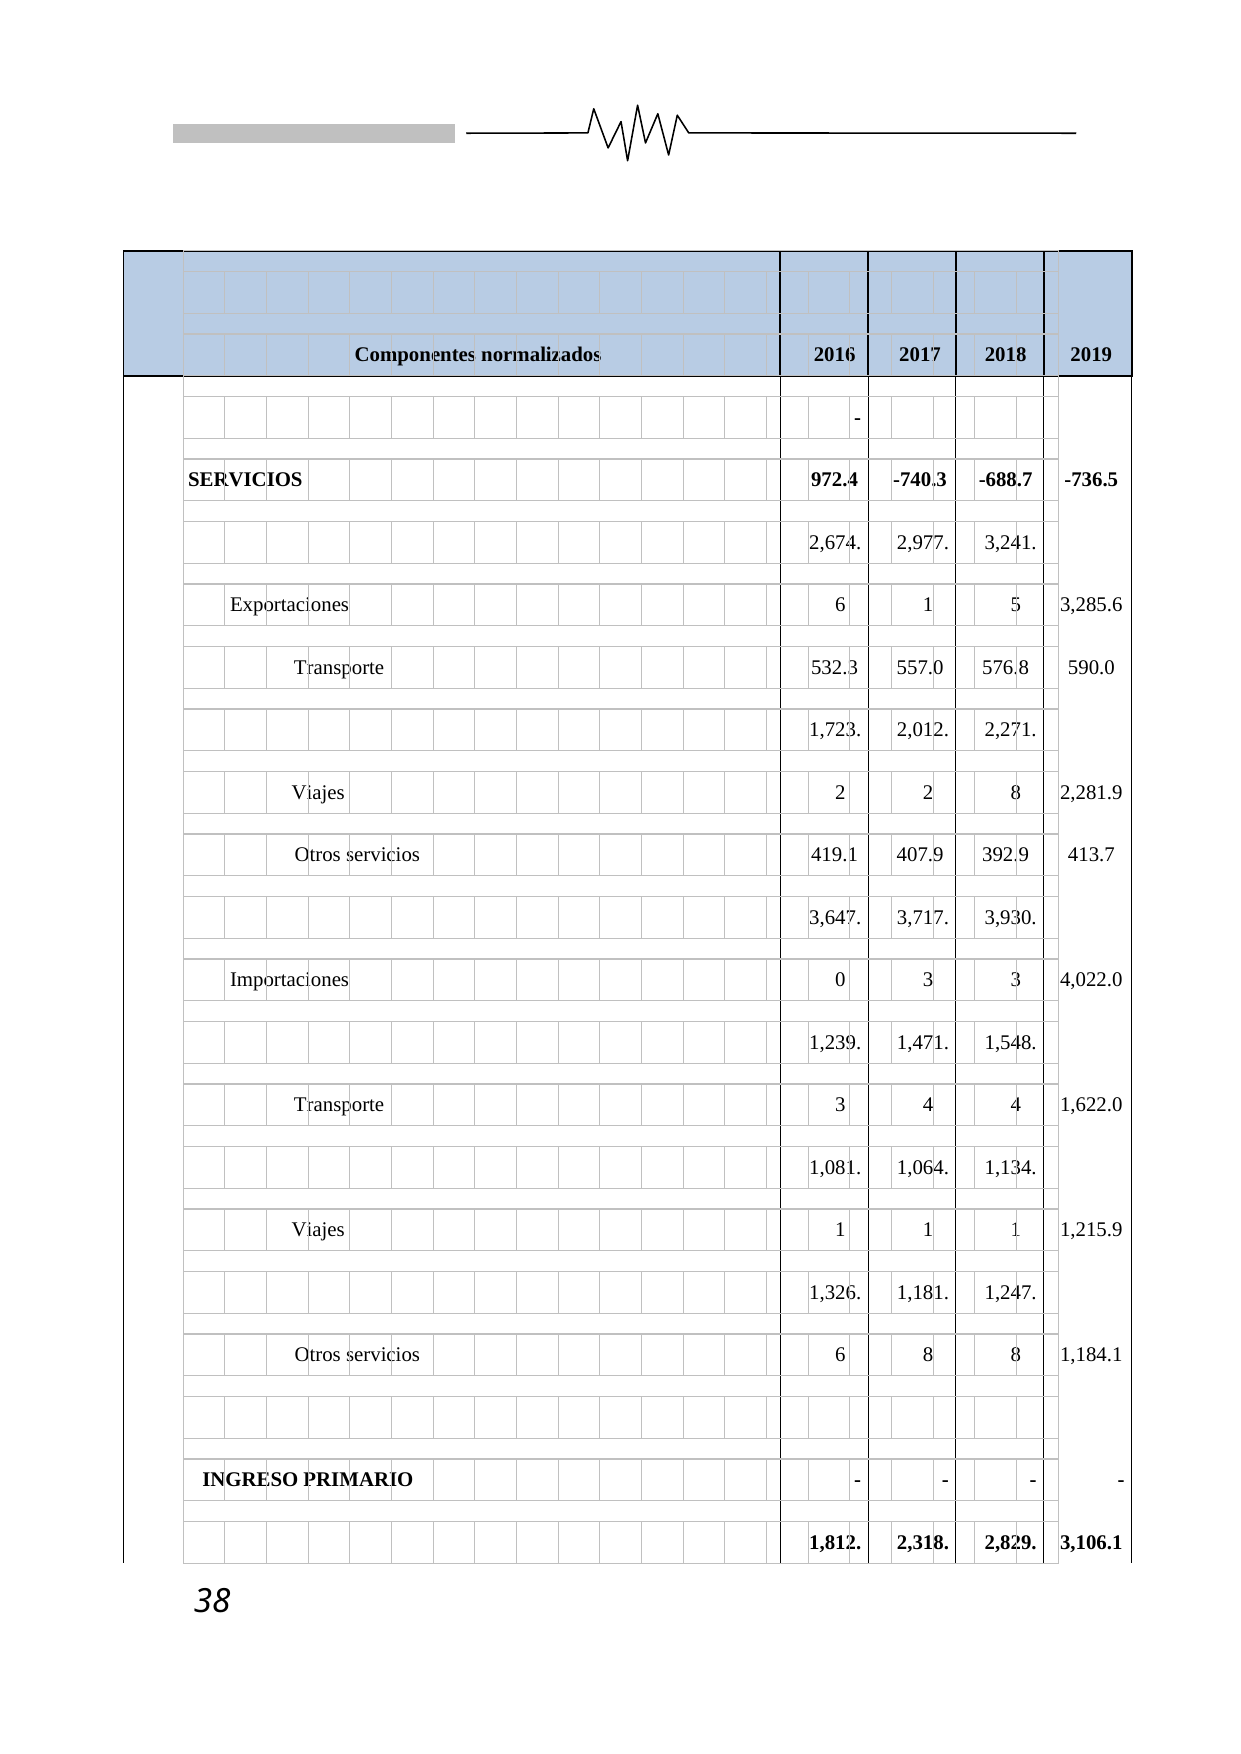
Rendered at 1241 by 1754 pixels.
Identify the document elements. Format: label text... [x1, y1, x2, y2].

table_cell 1,064.1 [869, 1126, 955, 1146]
table_cell Viajes [559, 1147, 599, 1188]
table_cell 1,064.1 [892, 1147, 933, 1188]
table_cell [1044, 1022, 1058, 1063]
table_cell INGRESO PRIMARIO [767, 1522, 780, 1563]
table_cell Transporte [392, 1022, 433, 1063]
table_cell Otros servicios [225, 835, 266, 875]
table_cell 392.9 [975, 835, 1016, 875]
table_cell Importaciones [600, 897, 641, 938]
table_header 2016 [781, 272, 808, 313]
table_cell Transporte [767, 647, 780, 688]
table_header Componentes normalizados [350, 335, 391, 375]
table_cell Viajes [725, 710, 766, 750]
table_cell INGRESO PRIMARIO [725, 1460, 766, 1500]
table_cell 3,717.3 [869, 939, 955, 958]
table_cell -972.4 [809, 460, 849, 500]
table_cell Exportaciones [600, 585, 641, 625]
table_cell Otros servicios [684, 835, 724, 875]
table_cell [869, 1397, 891, 1438]
table_cell SERVICIOS [350, 460, 391, 500]
table_cell -688.7 [956, 397, 974, 438]
table_header 2017 [869, 252, 955, 271]
table_cell 2,977.1 [869, 522, 891, 563]
table_cell Otros servicios [350, 1335, 391, 1375]
table_cell [781, 1397, 808, 1438]
table_cell -2,829.2 [975, 1522, 1016, 1563]
table_cell INGRESO PRIMARIO [434, 1460, 474, 1500]
table_cell Importaciones [350, 960, 391, 1000]
table_cell [225, 1397, 266, 1438]
table_header [1045, 314, 1058, 333]
table_header Componentes normalizados [767, 272, 779, 313]
table_cell SERVICIOS [475, 397, 516, 438]
table_cell 407.9 [869, 814, 955, 833]
table_cell [1044, 876, 1058, 896]
table_cell Transporte [600, 647, 641, 688]
table_cell 1,471.4 [869, 1064, 955, 1083]
table_cell Otros servicios [559, 1272, 599, 1313]
table_cell 3,717.3 [869, 897, 891, 938]
table_cell Importaciones [725, 960, 766, 1000]
table_cell Viajes [475, 772, 516, 813]
table_cell 1,081.1 [809, 1147, 849, 1188]
table_cell Exportaciones [642, 585, 683, 625]
table_cell -740.3 [892, 460, 933, 500]
table_cell 1,064.1 [869, 1189, 955, 1208]
table_cell Exportaciones [725, 585, 766, 625]
table_cell Viajes [684, 1210, 724, 1250]
table_cell 3,717.3 [869, 876, 955, 896]
table_cell [1044, 1501, 1058, 1521]
table_cell -1,812.4 [850, 1522, 868, 1563]
table_cell [1044, 377, 1058, 396]
table_cell Importaciones [184, 939, 780, 958]
table_cell Transporte [767, 1022, 780, 1063]
table_header Componentes normalizados [475, 335, 516, 375]
table_cell Otros servicios [184, 835, 224, 875]
table_cell [1044, 1335, 1058, 1375]
table_cell Exportaciones [434, 522, 474, 563]
table_cell 1,471.4 [869, 1001, 955, 1021]
table_cell [956, 1376, 1043, 1396]
table_cell SERVICIOS [225, 460, 266, 500]
table_cell 2,977.1 [869, 585, 891, 625]
table_cell Importaciones [267, 897, 308, 938]
table_cell Viajes [434, 772, 474, 813]
table_cell SERVICIOS [600, 460, 641, 500]
table_cell 1,134.1 [975, 1147, 1016, 1188]
table_cell -2,318.1 [869, 1522, 891, 1563]
table_cell Transporte [517, 647, 558, 688]
table_cell 3,241.5 [956, 501, 1043, 521]
table_cell 1,471.4 [869, 1022, 891, 1063]
table_cell Importaciones [767, 897, 780, 938]
table_cell -972.4 [850, 460, 868, 500]
table_cell Otros servicios [725, 1335, 766, 1375]
table_cell 557.0 [892, 647, 933, 688]
table_cell 1,471.4 [892, 1022, 933, 1063]
table_header Componentes normalizados [225, 335, 266, 375]
table_cell Transporte [184, 626, 780, 646]
table_cell -740.3 [934, 397, 955, 438]
table_cell 3,930.3 [956, 960, 974, 1000]
table_cell Otros servicios [684, 1272, 724, 1313]
table_cell 1,184.1 [1059, 1250, 1131, 1375]
table_cell 576.8 [956, 647, 974, 688]
table_cell -688.7 [956, 377, 1043, 396]
table_cell [1044, 585, 1058, 625]
table_cell Importaciones [684, 897, 724, 938]
table_cell [124, 1375, 183, 1438]
table_cell [1044, 1314, 1058, 1333]
table_cell Otros servicios [184, 1314, 780, 1333]
table_cell 3,647.0 [850, 897, 868, 938]
table_cell Exportaciones [434, 585, 474, 625]
table_cell Importaciones [184, 897, 224, 938]
table_cell 1,181.8 [892, 1272, 933, 1313]
table_header Componentes normalizados [184, 272, 224, 313]
table_header 2017 [869, 314, 955, 333]
table_cell Importaciones [124, 875, 183, 1000]
table_cell [809, 1397, 849, 1438]
table_cell SERVICIOS [642, 460, 683, 500]
table_cell SERVICIOS [309, 460, 349, 500]
table_cell Viajes [725, 1147, 766, 1188]
table_cell 1,064.1 [934, 1147, 955, 1188]
table_cell 2,012.2 [869, 772, 891, 813]
table_cell 1,548.4 [956, 1085, 974, 1125]
table_cell 1,239.3 [781, 1022, 808, 1063]
table_header Componentes normalizados [225, 272, 266, 313]
table_cell [892, 1397, 933, 1438]
table_cell 3,717.3 [934, 960, 955, 1000]
table_cell 3,647.0 [809, 897, 849, 938]
table_cell SERVICIOS [684, 460, 724, 500]
table_header 2017 [892, 272, 933, 313]
table_cell Otros servicios [475, 1272, 516, 1313]
table_cell Transporte [350, 647, 391, 688]
table_cell Transporte [267, 1085, 308, 1125]
table_cell INGRESO PRIMARIO [225, 1522, 266, 1563]
table_cell Exportaciones [517, 522, 558, 563]
table_cell Importaciones [309, 897, 349, 938]
table_cell Importaciones [767, 960, 780, 1000]
table_cell Otros servicios [392, 1272, 433, 1313]
table_cell [1017, 1397, 1043, 1438]
table_cell 2,674.6 [809, 585, 849, 625]
table_cell INGRESO PRIMARIO [684, 1522, 724, 1563]
table_cell [434, 1397, 474, 1438]
table_cell Exportaciones [225, 585, 266, 625]
table_cell Otros servicios [725, 835, 766, 875]
table_cell INGRESO PRIMARIO [725, 1522, 766, 1563]
table_cell 3,930.3 [975, 960, 1016, 1000]
table_cell 1,723.2 [809, 772, 849, 813]
table_cell 3,647.0 [809, 960, 849, 1000]
table_cell Importaciones [517, 960, 558, 1000]
table_cell [1044, 751, 1058, 771]
table_cell Viajes [350, 772, 391, 813]
table_cell 3,930.3 [1017, 960, 1043, 1000]
table_cell Otros servicios [434, 1272, 474, 1313]
table_cell 1,471.4 [869, 1085, 891, 1125]
table_cell 1,548.4 [1017, 1022, 1043, 1063]
table_cell INGRESO PRIMARIO [684, 1460, 724, 1500]
table_cell Viajes [309, 710, 349, 750]
table_cell [1044, 501, 1058, 521]
table_cell Viajes [434, 1147, 474, 1188]
table_cell Viajes [225, 1210, 266, 1250]
table_cell 407.9 [869, 835, 891, 875]
table_cell INGRESO PRIMARIO [559, 1460, 599, 1500]
table_cell Viajes [124, 688, 183, 813]
table_cell -2,829.2 [1017, 1522, 1043, 1563]
table_cell Exportaciones [350, 522, 391, 563]
table_cell Otros servicios [475, 1335, 516, 1375]
table_cell Importaciones [350, 897, 391, 938]
table_cell -1,812.4 [809, 1460, 849, 1500]
table_cell Viajes [267, 1210, 308, 1250]
table_header 2017 [869, 335, 891, 375]
table_cell [684, 1397, 724, 1438]
table_cell Exportaciones [517, 585, 558, 625]
table_cell -1,812.4 [781, 1522, 808, 1563]
table_cell Viajes [767, 772, 780, 813]
table_cell Transporte [725, 1085, 766, 1125]
table_cell Viajes [517, 1147, 558, 1188]
table_cell Transporte [392, 647, 433, 688]
table_cell Viajes [642, 710, 683, 750]
table_cell -2,829.2 [956, 1439, 1043, 1458]
table_cell 1,064.1 [869, 1147, 891, 1188]
table_cell Viajes [350, 1210, 391, 1250]
table_cell INGRESO PRIMARIO [642, 1522, 683, 1563]
table_cell Viajes [267, 772, 308, 813]
table_cell SERVICIOS [184, 439, 780, 458]
table_cell Importaciones [559, 960, 599, 1000]
table_cell 1,723.2 [850, 710, 868, 750]
table_cell 1,081.1 [850, 1147, 868, 1188]
table_cell 1,723.2 [809, 710, 849, 750]
table_header Componentes normalizados [684, 272, 724, 313]
table_cell Otros servicios [267, 1335, 308, 1375]
table_cell -740.3 [869, 377, 955, 396]
table_cell 1,181.8 [869, 1272, 891, 1313]
table_header Componentes normalizados [642, 272, 683, 313]
table_cell Exportaciones [725, 522, 766, 563]
table_cell -1,812.4 [781, 1460, 808, 1500]
table_cell Otros servicios [684, 1335, 724, 1375]
table_cell Otros servicios [642, 1272, 683, 1313]
table_cell Importaciones [392, 960, 433, 1000]
table_cell [1044, 397, 1058, 438]
table_cell [475, 1397, 516, 1438]
table_cell Otros servicios [184, 814, 780, 833]
table_header 2018 [957, 272, 974, 313]
table_cell INGRESO PRIMARIO [559, 1522, 599, 1563]
table_cell SERVICIOS [767, 460, 780, 500]
table_cell SERVICIOS [559, 397, 599, 438]
table_cell [642, 1397, 683, 1438]
table_cell 576.8 [956, 626, 1043, 646]
table_cell Otros servicios [642, 835, 683, 875]
table_cell 1,181.8 [869, 1314, 955, 1333]
table_cell [1059, 1375, 1131, 1438]
table_cell Viajes [559, 710, 599, 750]
table_cell [1044, 835, 1058, 875]
table_cell 1,723.2 [781, 772, 808, 813]
table_cell 2,674.6 [781, 522, 808, 563]
table_cell Otros servicios [475, 835, 516, 875]
table_cell 1,247.8 [975, 1335, 1016, 1375]
table_cell -688.7 [1017, 397, 1043, 438]
table_cell -688.7 [1017, 460, 1043, 500]
table_cell INGRESO PRIMARIO [517, 1460, 558, 1500]
table_cell [1044, 439, 1058, 458]
table_cell Viajes [642, 1210, 683, 1250]
table_header Componentes normalizados [725, 272, 766, 313]
table_cell Importaciones [225, 960, 266, 1000]
table_cell 3,930.3 [956, 939, 1043, 958]
table_cell 1,326.6 [781, 1314, 868, 1333]
table_cell 2,012.2 [869, 689, 955, 708]
table_cell 3,647.0 [781, 876, 868, 896]
table_cell 1,081.1 [850, 1210, 868, 1250]
table_cell SERVICIOS [642, 397, 683, 438]
table_cell Transporte [184, 1064, 780, 1083]
table_cell 413.7 [1059, 813, 1131, 875]
table_cell Otros servicios [124, 1250, 183, 1375]
table_cell Exportaciones [767, 585, 780, 625]
table_cell Transporte [434, 1085, 474, 1125]
table_header Componentes normalizados [267, 335, 308, 375]
table_cell Otros servicios [225, 1272, 266, 1313]
table_cell 1,134.1 [975, 1210, 1016, 1250]
table_cell Viajes [392, 1210, 433, 1250]
table_cell Viajes [392, 710, 433, 750]
table_cell 3,241.5 [1017, 522, 1043, 563]
table_cell Viajes [184, 1189, 780, 1208]
table_cell Importaciones [184, 960, 224, 1000]
table_cell 2,012.2 [869, 710, 891, 750]
table_cell 557.0 [869, 626, 955, 646]
table_cell Viajes [684, 1147, 724, 1188]
table_cell Otros servicios [517, 835, 558, 875]
table_cell -972.4 [809, 397, 849, 438]
table_header Componentes normalizados [124, 252, 183, 375]
table_cell Transporte [124, 625, 183, 688]
table_cell Transporte [642, 647, 683, 688]
table_cell 532.3 [781, 647, 808, 688]
table_cell Viajes [184, 751, 780, 771]
table_cell [184, 1397, 224, 1438]
table_cell Otros servicios [600, 1272, 641, 1313]
table_cell 2,012.2 [892, 710, 933, 750]
table_cell SERVICIOS [184, 397, 224, 438]
table_cell Transporte [600, 1085, 641, 1125]
table_cell Exportaciones [559, 585, 599, 625]
table_cell 1,548.4 [956, 1064, 1043, 1083]
table_header Componentes normalizados [767, 335, 779, 375]
table_cell Importaciones [517, 897, 558, 938]
table_cell Exportaciones [350, 585, 391, 625]
table_cell 1,064.1 [869, 1210, 891, 1250]
table_cell Otros servicios [350, 835, 391, 875]
table_cell [1044, 1251, 1058, 1271]
table_cell Otros servicios [600, 1335, 641, 1375]
table_cell 1,622.0 [1059, 1000, 1131, 1125]
table_header Componentes normalizados [392, 272, 433, 313]
table_cell -2,829.2 [956, 1501, 1043, 1521]
table_cell INGRESO PRIMARIO [767, 1460, 780, 1500]
table_cell 1,081.1 [781, 1126, 868, 1146]
table_header [1045, 335, 1058, 375]
table_cell 1,471.4 [934, 1022, 955, 1063]
table_cell 1,326.6 [781, 1335, 808, 1375]
table_header Componentes normalizados [184, 314, 779, 333]
table_header Componentes normalizados [267, 272, 308, 313]
table_cell [725, 1397, 766, 1438]
table_header Componentes normalizados [559, 272, 599, 313]
table_cell 1,064.1 [934, 1210, 955, 1250]
table_cell 1,239.3 [781, 1064, 868, 1083]
table_cell 1,134.1 [1017, 1210, 1043, 1250]
table_cell [1044, 1376, 1058, 1396]
table_header Componentes normalizados [184, 252, 779, 271]
table_header Componentes normalizados [309, 272, 349, 313]
table_cell Viajes [642, 1147, 683, 1188]
table_cell -2,318.1 [869, 1501, 955, 1521]
table_cell 1,326.6 [809, 1335, 849, 1375]
table_cell Transporte [434, 1022, 474, 1063]
table_cell Viajes [184, 1126, 780, 1146]
table_cell 2,271.8 [956, 689, 1043, 708]
table_cell INGRESO PRIMARIO [642, 1460, 683, 1500]
table_cell Transporte [517, 1022, 558, 1063]
table_cell INGRESO PRIMARIO [475, 1460, 516, 1500]
table_cell SERVICIOS [600, 397, 641, 438]
table_cell Importaciones [475, 960, 516, 1000]
table_cell 1,247.8 [975, 1272, 1016, 1313]
table_cell SERVICIOS [184, 460, 224, 500]
table_cell Exportaciones [600, 522, 641, 563]
table_cell Transporte [559, 647, 599, 688]
table_cell Transporte [309, 1085, 349, 1125]
table_cell -2,318.1 [869, 1439, 955, 1458]
table_cell Viajes [684, 772, 724, 813]
table_cell 1,548.4 [975, 1085, 1016, 1125]
table_cell Exportaciones [392, 585, 433, 625]
table_cell Viajes [725, 1210, 766, 1250]
table_cell Otros servicios [725, 1272, 766, 1313]
table_cell Otros servicios [184, 1272, 224, 1313]
table_cell 1,239.3 [850, 1022, 868, 1063]
table_cell [1044, 1439, 1058, 1458]
table_cell SERVICIOS [725, 460, 766, 500]
table_cell Viajes [350, 710, 391, 750]
table_cell 1,134.1 [956, 1147, 974, 1188]
table_cell INGRESO PRIMARIO [267, 1522, 308, 1563]
table_cell 419.1 [850, 835, 868, 875]
table_cell -2,318.1 [869, 1460, 891, 1500]
table_cell Transporte [559, 1022, 599, 1063]
table_cell -972.4 [781, 439, 868, 458]
table_cell 1,181.8 [869, 1335, 891, 1375]
table_cell Transporte [225, 647, 266, 688]
table_cell -1,812.4 [781, 1501, 868, 1521]
table_cell Otros servicios [267, 1272, 308, 1313]
table_cell 3,930.3 [956, 897, 974, 938]
table_cell Viajes [642, 772, 683, 813]
table_cell 1,239.3 [809, 1085, 849, 1125]
table_cell Transporte [475, 1085, 516, 1125]
table_cell Exportaciones [559, 522, 599, 563]
table_cell INGRESO PRIMARIO [350, 1522, 391, 1563]
table_cell Otros servicios [434, 835, 474, 875]
table_header Componentes normalizados [184, 335, 224, 375]
table_cell INGRESO PRIMARIO [392, 1522, 433, 1563]
table_cell Importaciones [559, 897, 599, 938]
table_cell 2,271.8 [975, 710, 1016, 750]
table_cell -972.4 [850, 397, 868, 438]
table_cell 1,723.2 [781, 751, 868, 771]
table_cell Viajes [559, 772, 599, 813]
table_cell 1,081.1 [781, 1147, 808, 1188]
table_cell 532.3 [850, 647, 868, 688]
table_cell Viajes [309, 772, 349, 813]
table_cell 2,977.1 [934, 585, 955, 625]
table_cell Viajes [725, 772, 766, 813]
table_cell 392.9 [1017, 835, 1043, 875]
table_cell Transporte [642, 1085, 683, 1125]
table_cell Importaciones [309, 960, 349, 1000]
table_cell 576.8 [1017, 647, 1043, 688]
table_cell Viajes [600, 1210, 641, 1250]
table_header Componentes normalizados [392, 335, 433, 375]
table_cell Exportaciones [184, 501, 780, 521]
table_cell [1044, 772, 1058, 813]
table_cell INGRESO PRIMARIO [600, 1522, 641, 1563]
table_cell 2,271.8 [956, 772, 974, 813]
table_cell 3,647.0 [781, 960, 808, 1000]
table_header 2018 [957, 252, 1043, 271]
table_cell Importaciones [184, 876, 780, 896]
table_cell Viajes [267, 710, 308, 750]
table_cell [1044, 689, 1058, 708]
table_cell Transporte [559, 1085, 599, 1125]
table_cell [309, 1397, 349, 1438]
table_cell Transporte [600, 1022, 641, 1063]
table_cell Transporte [350, 1022, 391, 1063]
table_cell Viajes [600, 1147, 641, 1188]
table_cell INGRESO PRIMARIO [184, 1460, 224, 1500]
table_cell [392, 1397, 433, 1438]
table_cell Transporte [184, 1085, 224, 1125]
table_cell SERVICIOS [267, 460, 308, 500]
table_cell -736.5 [1059, 377, 1131, 500]
table_header 2019 [1059, 252, 1131, 375]
table_cell 3,717.3 [892, 897, 933, 938]
table_cell 1,247.8 [956, 1272, 974, 1313]
table_cell INGRESO PRIMARIO [124, 1438, 183, 1563]
table_cell Transporte [309, 1022, 349, 1063]
table_cell Viajes [434, 1210, 474, 1250]
table_cell Otros servicios [767, 1272, 780, 1313]
table_cell Transporte [225, 1022, 266, 1063]
table_cell 3,647.0 [781, 939, 868, 958]
table_cell 392.9 [956, 835, 974, 875]
table_cell 1,326.6 [850, 1335, 868, 1375]
table_cell Transporte [184, 1001, 780, 1021]
table_header 2016 [781, 252, 867, 271]
table_cell Importaciones [600, 960, 641, 1000]
table_cell 532.3 [781, 626, 868, 646]
table_cell -688.7 [956, 439, 1043, 458]
table_cell [1044, 1522, 1058, 1563]
table_cell 1,134.1 [956, 1189, 1043, 1208]
table_cell 1,181.8 [869, 1251, 955, 1271]
table_cell [184, 1376, 780, 1396]
table_cell 1,247.8 [1017, 1272, 1043, 1313]
table_cell 2,977.1 [869, 564, 955, 583]
table_header 2016 [850, 335, 867, 375]
table_cell Otros servicios [517, 1335, 558, 1375]
table_cell 2,977.1 [869, 501, 955, 521]
table_header 2018 [957, 314, 1043, 333]
table_cell Viajes [475, 710, 516, 750]
table_cell Exportaciones [684, 522, 724, 563]
table_cell SERVICIOS [392, 460, 433, 500]
table_cell Otros servicios [600, 835, 641, 875]
table_cell SERVICIOS [767, 397, 780, 438]
table_cell -2,318.1 [934, 1522, 955, 1563]
table_cell [1044, 710, 1058, 750]
table_cell Transporte [184, 1022, 224, 1063]
table_cell [850, 1397, 868, 1438]
table_cell SERVICIOS [684, 397, 724, 438]
table_cell 3,241.5 [1017, 585, 1043, 625]
table_header Componentes normalizados [517, 272, 558, 313]
table_cell -1,812.4 [781, 1439, 868, 1458]
table_cell SERVICIOS [434, 460, 474, 500]
table_cell 2,674.6 [850, 585, 868, 625]
table_cell 1,215.9 [1059, 1125, 1131, 1250]
table_cell Otros servicios [309, 835, 349, 875]
table_header 2018 [975, 335, 1016, 375]
table_cell 3,717.3 [892, 960, 933, 1000]
table_cell 2,271.8 [956, 751, 1043, 771]
table_cell -1,812.4 [850, 1460, 868, 1500]
table_cell Transporte [225, 1085, 266, 1125]
table_header Componentes normalizados [600, 272, 641, 313]
table_cell Otros servicios [559, 835, 599, 875]
table_cell Viajes [475, 1210, 516, 1250]
table_cell 1,548.4 [956, 1001, 1043, 1021]
table_cell SERVICIOS [350, 397, 391, 438]
table_cell SERVICIOS [434, 397, 474, 438]
table_cell SERVICIOS [124, 377, 183, 500]
table_cell 1,548.4 [1017, 1085, 1043, 1125]
table_cell -2,318.1 [934, 1460, 955, 1500]
table_cell 4,022.0 [1059, 875, 1131, 1000]
table_cell Exportaciones [642, 522, 683, 563]
table_cell -2,829.2 [956, 1460, 974, 1500]
table_cell 419.1 [781, 835, 808, 875]
table_cell Viajes [600, 772, 641, 813]
table_cell [1044, 647, 1058, 688]
table_cell 2,674.6 [781, 501, 868, 521]
table_cell 1,081.1 [781, 1210, 808, 1250]
table_cell Otros servicios [642, 1335, 683, 1375]
table_cell Exportaciones [475, 585, 516, 625]
table_cell [956, 1397, 974, 1438]
table_cell [517, 1397, 558, 1438]
table_cell 2,674.6 [781, 585, 808, 625]
table_header 2018 [1017, 335, 1043, 375]
table_cell -688.7 [975, 460, 1016, 500]
table_cell SERVICIOS [725, 397, 766, 438]
table_cell Exportaciones [475, 522, 516, 563]
table_cell -2,318.1 [892, 1522, 933, 1563]
table_header Componentes normalizados [600, 335, 641, 375]
table_cell 2,674.6 [809, 522, 849, 563]
table_cell Otros servicios [184, 1251, 780, 1271]
table_cell [1044, 1001, 1058, 1021]
table_cell INGRESO PRIMARIO [350, 1460, 391, 1500]
table_cell Viajes [184, 710, 224, 750]
table_cell -2,829.2 [1017, 1460, 1043, 1500]
table_header 2018 [975, 272, 1016, 313]
table_cell 557.0 [934, 647, 955, 688]
table_cell 2,271.8 [956, 710, 974, 750]
table_header Componentes normalizados [642, 335, 683, 375]
table_cell -740.3 [892, 397, 933, 438]
table_cell Viajes [684, 710, 724, 750]
table_cell Exportaciones [184, 522, 224, 563]
table_header Componentes normalizados [517, 335, 558, 375]
table_cell Otros servicios [767, 835, 780, 875]
table_cell SERVICIOS [475, 460, 516, 500]
table_cell [1044, 564, 1058, 583]
table_cell [1044, 1064, 1058, 1083]
table_cell [559, 1397, 599, 1438]
table_cell [600, 1397, 641, 1438]
table_cell 557.0 [869, 647, 891, 688]
table_header Componentes normalizados [434, 335, 474, 375]
table_cell Importaciones [225, 897, 266, 938]
table_cell Exportaciones [124, 500, 183, 625]
table_cell Importaciones [684, 960, 724, 1000]
table_cell 1,326.6 [850, 1272, 868, 1313]
table_cell [975, 1397, 1016, 1438]
table_cell -972.4 [781, 377, 868, 396]
table_cell 1,723.2 [781, 710, 808, 750]
table_cell 2,977.1 [892, 522, 933, 563]
table_cell -1,812.4 [809, 1522, 849, 1563]
table_cell Transporte [684, 1022, 724, 1063]
table_cell [1044, 1147, 1058, 1188]
table_cell Otros servicios [309, 1272, 349, 1313]
table_cell 1,181.8 [892, 1335, 933, 1375]
table_cell Viajes [225, 1147, 266, 1188]
table_cell 1,247.8 [956, 1251, 1043, 1271]
table_cell Otros servicios [392, 1335, 433, 1375]
table_header 2016 [809, 272, 849, 313]
table_cell [350, 1397, 391, 1438]
table_cell Viajes [559, 1210, 599, 1250]
table_cell 1,239.3 [809, 1022, 849, 1063]
table_cell 1,471.4 [934, 1085, 955, 1125]
table_cell 2,281.9 [1059, 688, 1131, 813]
table_cell INGRESO PRIMARIO [184, 1501, 780, 1521]
table_cell INGRESO PRIMARIO [309, 1460, 349, 1500]
table_cell 3,647.0 [781, 897, 808, 938]
table_cell 3,647.0 [850, 960, 868, 1000]
table_cell Transporte [517, 1085, 558, 1125]
table_cell Otros servicios [392, 835, 433, 875]
table_cell Viajes [184, 772, 224, 813]
table_cell 419.1 [781, 814, 868, 833]
table_cell Importaciones [642, 960, 683, 1000]
table_cell 1,326.6 [809, 1272, 849, 1313]
table_header 2016 [781, 335, 808, 375]
table_cell INGRESO PRIMARIO [309, 1522, 349, 1563]
table_cell [869, 1376, 955, 1396]
table_cell 3,241.5 [975, 585, 1016, 625]
table_cell Exportaciones [309, 522, 349, 563]
table_header [1045, 252, 1058, 271]
table_cell Viajes [184, 1147, 224, 1188]
table_cell Exportaciones [225, 522, 266, 563]
table_cell [1044, 1085, 1058, 1125]
table_cell SERVICIOS [517, 397, 558, 438]
table_cell SERVICIOS [392, 397, 433, 438]
table_cell Viajes [767, 710, 780, 750]
table_cell 1,064.1 [892, 1210, 933, 1250]
table_cell [1044, 1397, 1058, 1438]
table_header Componentes normalizados [725, 335, 766, 375]
table_cell Viajes [225, 772, 266, 813]
table_cell INGRESO PRIMARIO [517, 1522, 558, 1563]
table_cell 3,241.5 [956, 522, 974, 563]
table_cell 1,181.8 [934, 1272, 955, 1313]
table_cell Otros servicios [225, 1335, 266, 1375]
table_cell 392.9 [956, 814, 1043, 833]
table_cell [1044, 814, 1058, 833]
table_cell Importaciones [434, 960, 474, 1000]
table_cell [1044, 1210, 1058, 1250]
table_cell 1,548.4 [975, 1022, 1016, 1063]
table_cell Transporte [684, 647, 724, 688]
table_cell [1044, 1189, 1058, 1208]
table_cell Exportaciones [309, 585, 349, 625]
table_cell Transporte [475, 647, 516, 688]
table_cell Viajes [767, 1210, 780, 1250]
table_header 2016 [809, 335, 849, 375]
table_cell 1,247.8 [1017, 1335, 1043, 1375]
table_cell Transporte [309, 647, 349, 688]
table_cell Otros servicios [434, 1335, 474, 1375]
table_cell [267, 1397, 308, 1438]
table_cell Otros servicios [350, 1272, 391, 1313]
table_cell [781, 1376, 868, 1396]
table_cell -740.3 [869, 439, 955, 458]
table_cell 2,977.1 [892, 585, 933, 625]
table_cell 1,723.2 [781, 689, 868, 708]
table_cell Transporte [350, 1085, 391, 1125]
table_cell Transporte [267, 647, 308, 688]
table_cell Transporte [267, 1022, 308, 1063]
table_cell 3,241.5 [956, 585, 974, 625]
table_cell INGRESO PRIMARIO [392, 1460, 433, 1500]
table_cell -740.3 [869, 460, 891, 500]
table_cell [1044, 1272, 1058, 1313]
table_cell INGRESO PRIMARIO [475, 1522, 516, 1563]
table_cell 1,081.1 [781, 1189, 868, 1208]
table_cell 407.9 [892, 835, 933, 875]
table_cell INGRESO PRIMARIO [267, 1460, 308, 1500]
table_cell Viajes [517, 710, 558, 750]
table_cell Importaciones [267, 960, 308, 1000]
table_cell Importaciones [725, 897, 766, 938]
table_cell Viajes [309, 1210, 349, 1250]
table_cell Otros servicios [267, 835, 308, 875]
table_cell 1,247.8 [956, 1314, 1043, 1333]
table_cell Viajes [517, 1210, 558, 1250]
table_header 2017 [892, 335, 933, 375]
table_header 2018 [1017, 272, 1043, 313]
table_cell INGRESO PRIMARIO [184, 1439, 780, 1458]
table_cell 3,930.3 [1017, 897, 1043, 938]
table_cell -2,829.2 [956, 1522, 974, 1563]
table_cell Exportaciones [184, 585, 224, 625]
table_cell 1,326.6 [781, 1251, 868, 1271]
table_cell Transporte [124, 1000, 183, 1125]
table_cell [1044, 460, 1058, 500]
table_cell Otros servicios [124, 813, 183, 875]
table_cell Otros servicios [559, 1335, 599, 1375]
table_cell 590.0 [1059, 625, 1131, 688]
table_cell Exportaciones [767, 522, 780, 563]
table_cell Viajes [267, 1147, 308, 1188]
table_cell Exportaciones [684, 585, 724, 625]
table_cell SERVICIOS [517, 460, 558, 500]
table_cell Exportaciones [267, 522, 308, 563]
table_cell Importaciones [392, 897, 433, 938]
table_cell Importaciones [475, 897, 516, 938]
table_cell 2,977.1 [934, 522, 955, 563]
table_cell [1044, 1460, 1058, 1500]
table_cell [767, 1397, 780, 1438]
table_cell Transporte [642, 1022, 683, 1063]
table_cell -740.3 [869, 397, 891, 438]
table_cell [934, 1397, 955, 1438]
table_cell Importaciones [642, 897, 683, 938]
table_cell Exportaciones [267, 585, 308, 625]
table_cell -688.7 [956, 460, 974, 500]
table_header 2018 [957, 335, 974, 375]
table_cell Viajes [225, 710, 266, 750]
table_cell Otros servicios [517, 1272, 558, 1313]
table_cell 2,271.8 [975, 772, 1016, 813]
table_cell 2,271.8 [1017, 710, 1043, 750]
table_cell 1,239.3 [781, 1085, 808, 1125]
table_header Componentes normalizados [434, 272, 474, 313]
table_cell 1,471.4 [892, 1085, 933, 1125]
table_cell Transporte [434, 647, 474, 688]
table_cell Importaciones [434, 897, 474, 938]
table_cell Transporte [767, 1085, 780, 1125]
table_cell 3,241.5 [956, 564, 1043, 583]
table_cell SERVICIOS [309, 397, 349, 438]
table_cell Exportaciones [392, 522, 433, 563]
table_cell Viajes [600, 710, 641, 750]
table_cell Transporte [392, 1085, 433, 1125]
table_cell 2,012.2 [934, 710, 955, 750]
table_cell 3,717.3 [869, 960, 891, 1000]
table_cell Otros servicios [767, 1335, 780, 1375]
table_header Componentes normalizados [684, 335, 724, 375]
table_cell INGRESO PRIMARIO [184, 1522, 224, 1563]
table_cell 1,134.1 [956, 1210, 974, 1250]
table_header 2017 [934, 335, 955, 375]
table_header Componentes normalizados [475, 272, 516, 313]
table_cell -688.7 [975, 397, 1016, 438]
table_cell Transporte [725, 647, 766, 688]
table_cell Viajes [392, 1147, 433, 1188]
table_cell SERVICIOS [225, 397, 266, 438]
table_cell -972.4 [781, 397, 808, 438]
table_cell 1,723.2 [850, 772, 868, 813]
table_cell 3,717.3 [934, 897, 955, 938]
table_cell SERVICIOS [267, 397, 308, 438]
table_cell [1044, 897, 1058, 938]
table_cell 3,241.5 [975, 522, 1016, 563]
table_header Componentes normalizados [350, 272, 391, 313]
table_cell Viajes [767, 1147, 780, 1188]
table_cell -972.4 [781, 460, 808, 500]
table_cell Viajes [309, 1147, 349, 1188]
table_cell 1,134.1 [1017, 1147, 1043, 1188]
table_cell 1,134.1 [956, 1126, 1043, 1146]
table_cell INGRESO PRIMARIO [434, 1522, 474, 1563]
table_cell 3,930.3 [975, 897, 1016, 938]
table_cell 1,247.8 [956, 1335, 974, 1375]
table_cell 532.3 [809, 647, 849, 688]
table_cell 2,012.2 [934, 772, 955, 813]
table_header 2016 [781, 314, 867, 333]
table_cell -740.3 [934, 460, 955, 500]
table_cell -3,106.1 [1059, 1438, 1131, 1563]
table_cell Transporte [725, 1022, 766, 1063]
table_cell 1,239.3 [850, 1085, 868, 1125]
table_cell -2,318.1 [892, 1460, 933, 1500]
table_cell 407.9 [934, 835, 955, 875]
table_cell 1,239.3 [781, 1001, 868, 1021]
table_header 2016 [850, 272, 867, 313]
table_cell [1044, 960, 1058, 1000]
table_cell [1044, 522, 1058, 563]
table_cell 3,930.3 [956, 876, 1043, 896]
table_cell Viajes [184, 1210, 224, 1250]
table_cell Viajes [517, 772, 558, 813]
table_cell Viajes [184, 689, 780, 708]
table_cell 3,285.6 [1059, 500, 1131, 625]
table_cell [1044, 626, 1058, 646]
table_cell 2,674.6 [781, 564, 868, 583]
table_cell [1044, 1126, 1058, 1146]
table_cell 1,326.6 [781, 1272, 808, 1313]
table_cell [1044, 939, 1058, 958]
table_cell 2,271.8 [1017, 772, 1043, 813]
table_cell Exportaciones [184, 564, 780, 583]
table_header 2017 [869, 272, 891, 313]
table_header Componentes normalizados [559, 335, 599, 375]
table_cell SERVICIOS [184, 377, 780, 396]
table_cell Viajes [124, 1125, 183, 1250]
table_cell INGRESO PRIMARIO [225, 1460, 266, 1500]
table_header 2017 [934, 272, 955, 313]
table_cell INGRESO PRIMARIO [600, 1460, 641, 1500]
table_cell Viajes [392, 772, 433, 813]
table_cell Transporte [684, 1085, 724, 1125]
table_header [1045, 272, 1058, 313]
table_cell 2,012.2 [869, 751, 955, 771]
table_cell 2,012.2 [892, 772, 933, 813]
table_cell Viajes [350, 1147, 391, 1188]
table_cell Transporte [184, 647, 224, 688]
table_cell Otros servicios [309, 1335, 349, 1375]
table_cell 2,674.6 [850, 522, 868, 563]
table_cell Viajes [434, 710, 474, 750]
table_cell 1,181.8 [934, 1335, 955, 1375]
table_cell Transporte [475, 1022, 516, 1063]
table_cell Otros servicios [184, 1335, 224, 1375]
table_cell Viajes [475, 1147, 516, 1188]
table_cell SERVICIOS [559, 460, 599, 500]
table_cell -2,829.2 [975, 1460, 1016, 1500]
table_cell 576.8 [975, 647, 1016, 688]
table_cell 1,081.1 [809, 1210, 849, 1250]
table_cell 419.1 [809, 835, 849, 875]
table_cell 1,548.4 [956, 1022, 974, 1063]
table_header Componentes normalizados [309, 335, 349, 375]
